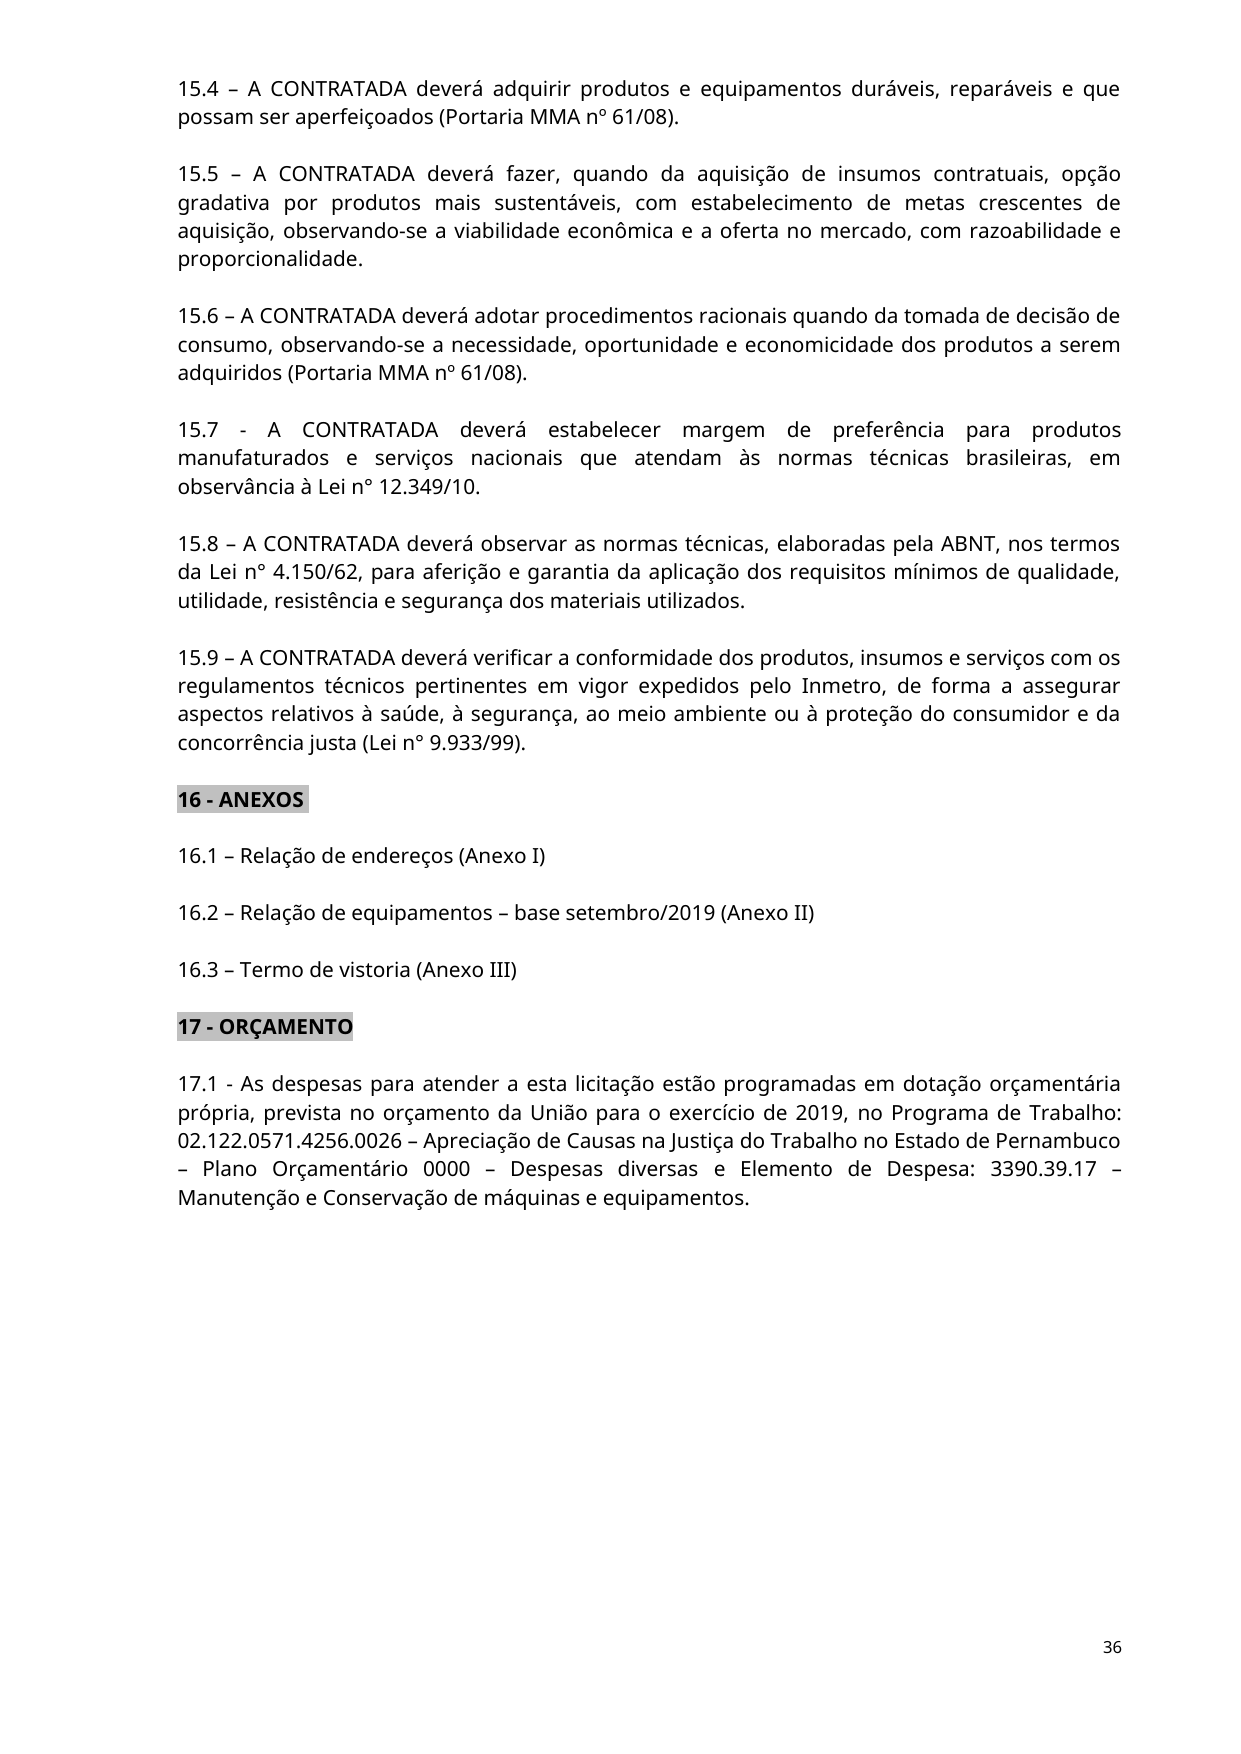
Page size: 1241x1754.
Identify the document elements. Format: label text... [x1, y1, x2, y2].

text 17 - ORÇAMENTO [177, 1012, 1122, 1041]
text 16.2 – Relação de equipamentos – base setembro/2019 (Anexo II) [177, 898, 1122, 927]
text 16.3 – Termo de vistoria (Anexo III) [177, 955, 1122, 984]
text 15.4 – A CONTRATADA deverá adquirir produtos e equipamentos duráveis, reparáveis e que possam ser aperfeiçoados (Portaria MMA nº 61/08). [177, 74, 1122, 131]
text 17.1 - As despesas para atender a esta licitação estão programadas em dotação orçamentária própria, prevista no orçamento da União para o exercício de 2019, no Programa de Trabalho: 02.122.0571.4256.0026 – Apreciação de Causas na Justiça do Trabalho no Estado de Pernambuco – Plano Orçamentário 0000 – Despesas diversas e Elemento de Despesa: 3390.39.17 – Manutenção e Conservação de máquinas e equipamentos. [177, 1069, 1122, 1211]
text 15.7 - A CONTRATADA deverá estabelecer margem de preferência para produtos manufaturados e serviços nacionais que atendam às normas técnicas brasileiras, em observância à Lei n° 12.349/10. [177, 415, 1122, 500]
text 15.8 – A CONTRATADA deverá observar as normas técnicas, elaboradas pela ABNT, nos termos da Lei n° 4.150/62, para aferição e garantia da aplicação dos requisitos mínimos de qualidade, utilidade, resistência e segurança dos materiais utilizados. [177, 529, 1122, 614]
text 16 - ANEXOS [177, 785, 1122, 813]
text 15.6 – A CONTRATADA deverá adotar procedimentos racionais quando da tomada de decisão de consumo, observando-se a necessidade, oportunidade e economicidade dos produtos a serem adquiridos (Portaria MMA nº 61/08). [177, 301, 1122, 387]
text 15.5 – A CONTRATADA deverá fazer, quando da aquisição de insumos contratuais, opção gradativa por produtos mais sustentáveis, com estabelecimento de metas crescentes de aquisição, observando-se a viabilidade econômica e a oferta no mercado, com razoabilidade e proporcionalidade. [177, 159, 1122, 273]
text 16.1 – Relação de endereços (Anexo I) [177, 842, 1122, 870]
text 15.9 – A CONTRATADA deverá verificar a conformidade dos produtos, insumos e serviços com os regulamentos técnicos pertinentes em vigor expedidos pelo Inmetro, de forma a assegurar aspectos relativos à saúde, à segurança, ao meio ambiente ou à proteção do consumidor e da concorrência justa (Lei n° 9.933/99). [177, 643, 1122, 756]
